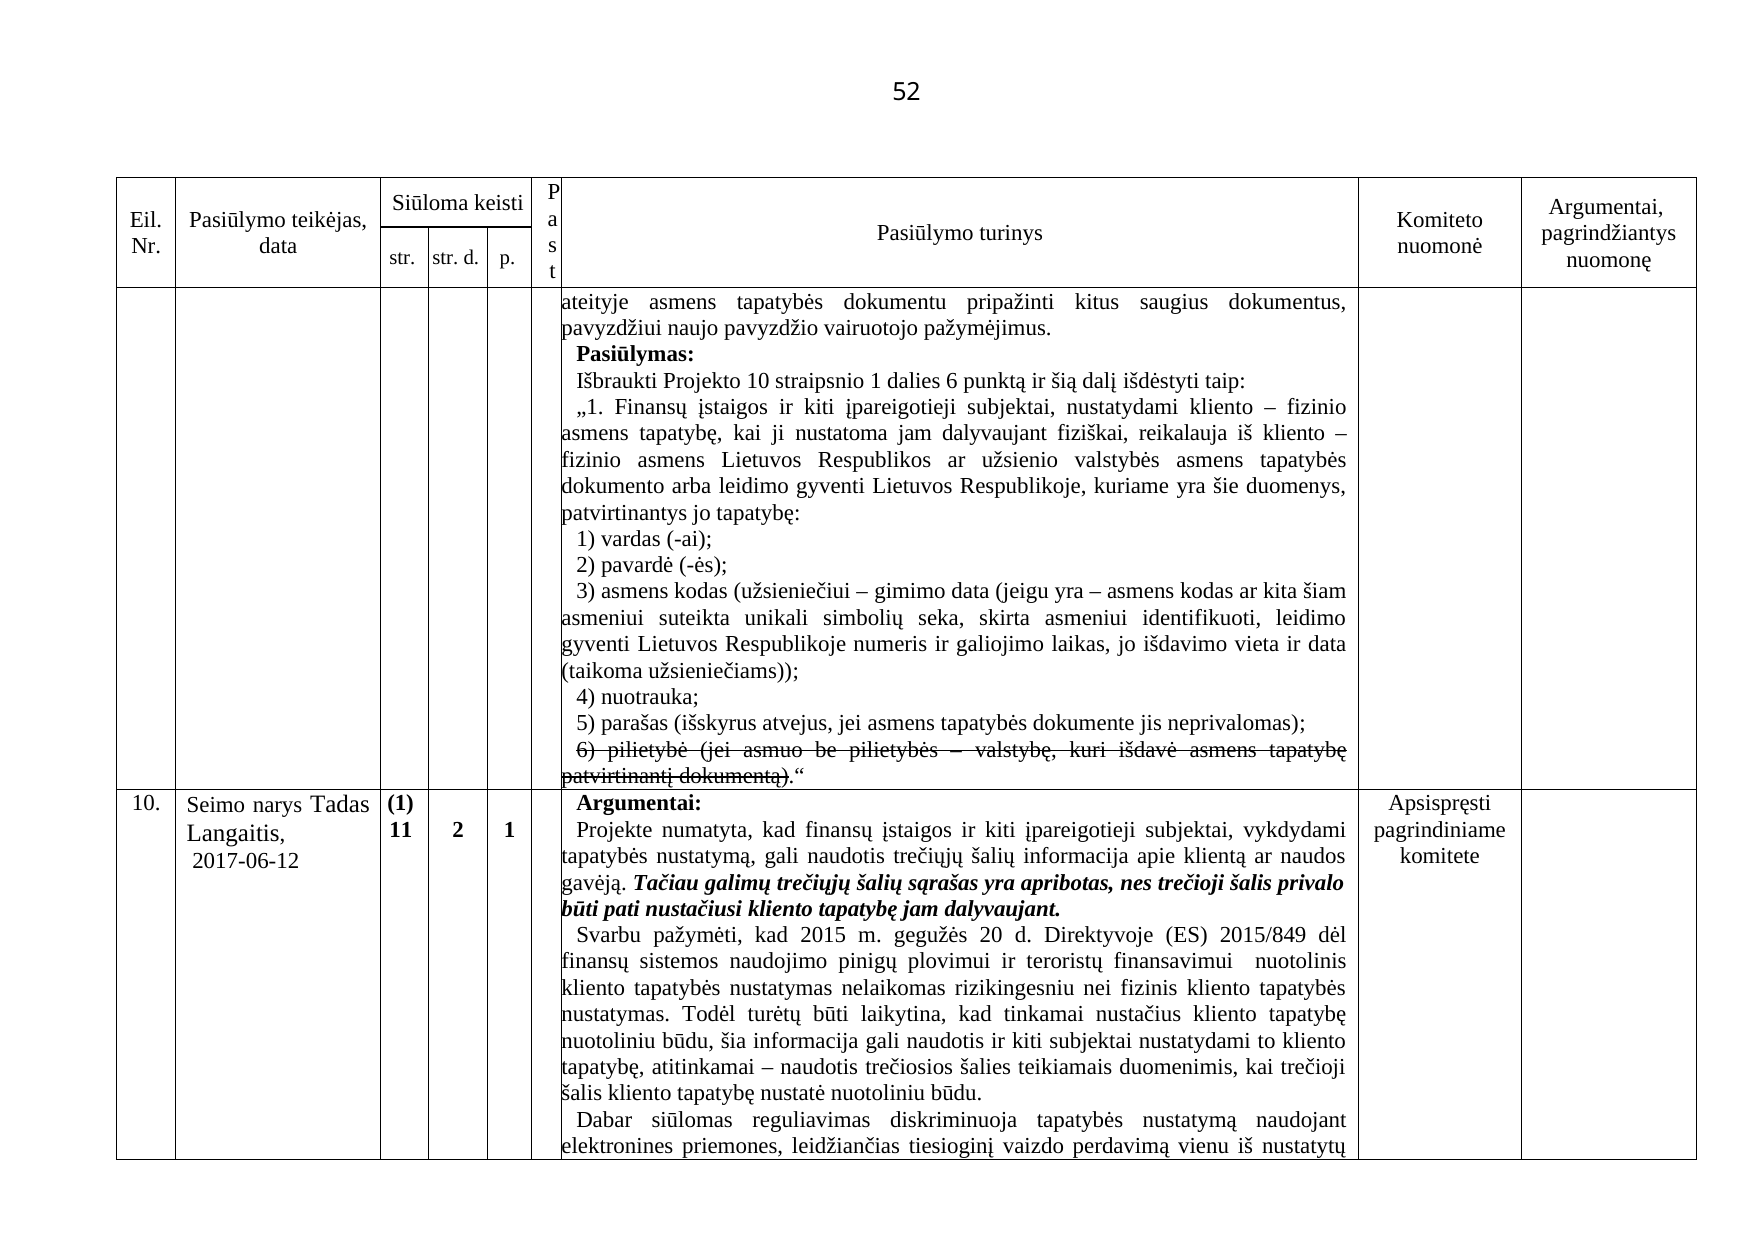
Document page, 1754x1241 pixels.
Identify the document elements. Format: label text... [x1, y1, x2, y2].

table_cell p. [488, 228, 531, 287]
table_cell ateityje asmens tapatybės dokumentu pripažinti kitus saugius dokumentus, pavyzdžiui naujo pavyzdžio vairuotojo pažymėjimus. Pasiūlymas: Išbraukti Projekto 10 straipsnio 1 dalies 6 punktą ir šią dalį išdėstyti taip: „1. Finansų įstaigos ir kiti įpareigotieji subjektai, nustatydami kliento – fizinio asmens tapatybę, kai ji nustatoma jam dalyvaujant fiziškai, reikalauja iš kliento – fizinio asmens Lietuvos Respublikos ar užsienio valstybės asmens tapatybės dokumento arba leidimo gyventi Lietuvos Respublikoje, kuriame yra šie duomenys, patvirtinantys jo tapatybę: 1) vardas (-ai); 2) pavardė (-ės); 3) asmens kodas (užsieniečiui – gimimo data (jeigu yra – asmens kodas ar kita šiam asmeniui suteikta unikali simbolių seka, skirta asmeniui identifikuoti, leidimo gyventi Lietuvos Respublikoje numeris ir galiojimo laikas, jo išdavimo vieta ir data (taikoma užsieniečiams)); 4) nuotrauka; 5) parašas (išskyrus atvejus, jei asmens tapatybės dokumente jis neprivalomas); 6) pilietybė (jei asmuo be pilietybės – valstybę, kuri išdavė asmens tapatybę patvirtinantį dokumentą).“ [562, 288, 1358, 788]
table_cell [488, 288, 531, 788]
table_cell 2 [429, 790, 487, 1158]
table_cell 10. [117, 790, 175, 1158]
table_cell str. [381, 228, 428, 287]
table_header Siūloma keisti [381, 178, 531, 226]
table_cell [176, 288, 380, 788]
table_header Komiteto nuomonė [1359, 178, 1521, 287]
table_cell str. d. [429, 228, 487, 287]
table_cell [1522, 288, 1696, 788]
table_header Eil. Nr. [117, 178, 175, 287]
table_cell [1359, 288, 1521, 788]
table_header Pasiūlymo teikėjas, data [176, 178, 380, 287]
table_cell Seimo narys Tadas Langaitis, 2017-06-12 [176, 790, 380, 1158]
table_header Pasiūlymo turinys [562, 178, 1358, 287]
table_cell (1) 11 [381, 790, 428, 1158]
table_cell [532, 288, 561, 788]
table_cell [117, 288, 175, 788]
table_header Argumentai, pagrindžiantys nuomonę [1522, 178, 1696, 287]
table_cell 1 [488, 790, 531, 1158]
table_cell Apsispręsti pagrindiniame komitete [1359, 790, 1521, 1158]
table_cell [1522, 790, 1696, 1158]
table_cell Argumentai: Projekte numatyta, kad finansų įstaigos ir kiti įpareigotieji subjektai, vykdydami tapatybės nustatymą, gali naudotis trečiųjų šalių informacija apie klientą ar naudos gavėją. Tačiau galimų trečiųjų šalių sąrašas yra apribotas, nes trečioji šalis privalo būti pati nustačiusi kliento tapatybę jam dalyvaujant. Svarbu pažymėti, kad 2015 m. gegužės 20 d. Direktyvoje (ES) 2015/849 dėl finansų sistemos naudojimo pinigų plovimui ir teroristų finansavimui nuotolinis kliento tapatybės nustatymas nelaikomas rizikingesniu nei fizinis kliento tapatybės nustatymas. Todėl turėtų būti laikytina, kad tinkamai nustačius kliento tapatybę nuotoliniu būdu, šia informacija gali naudotis ir kiti subjektai nustatydami to kliento tapatybę, atitinkamai – naudotis trečiosios šalies teikiamais duomenimis, kai trečioji šalis kliento tapatybę nustatė nuotoliniu būdu. Dabar siūlomas reguliavimas diskriminuoja tapatybės nustatymą naudojant elektronines priemones, leidžiančias tiesioginį vaizdo perdavimą vienu iš nustatytų [562, 790, 1358, 1158]
table_cell [532, 790, 561, 1158]
table_cell [381, 288, 428, 788]
table_header Pastabos [532, 178, 561, 287]
table_cell [429, 288, 487, 788]
